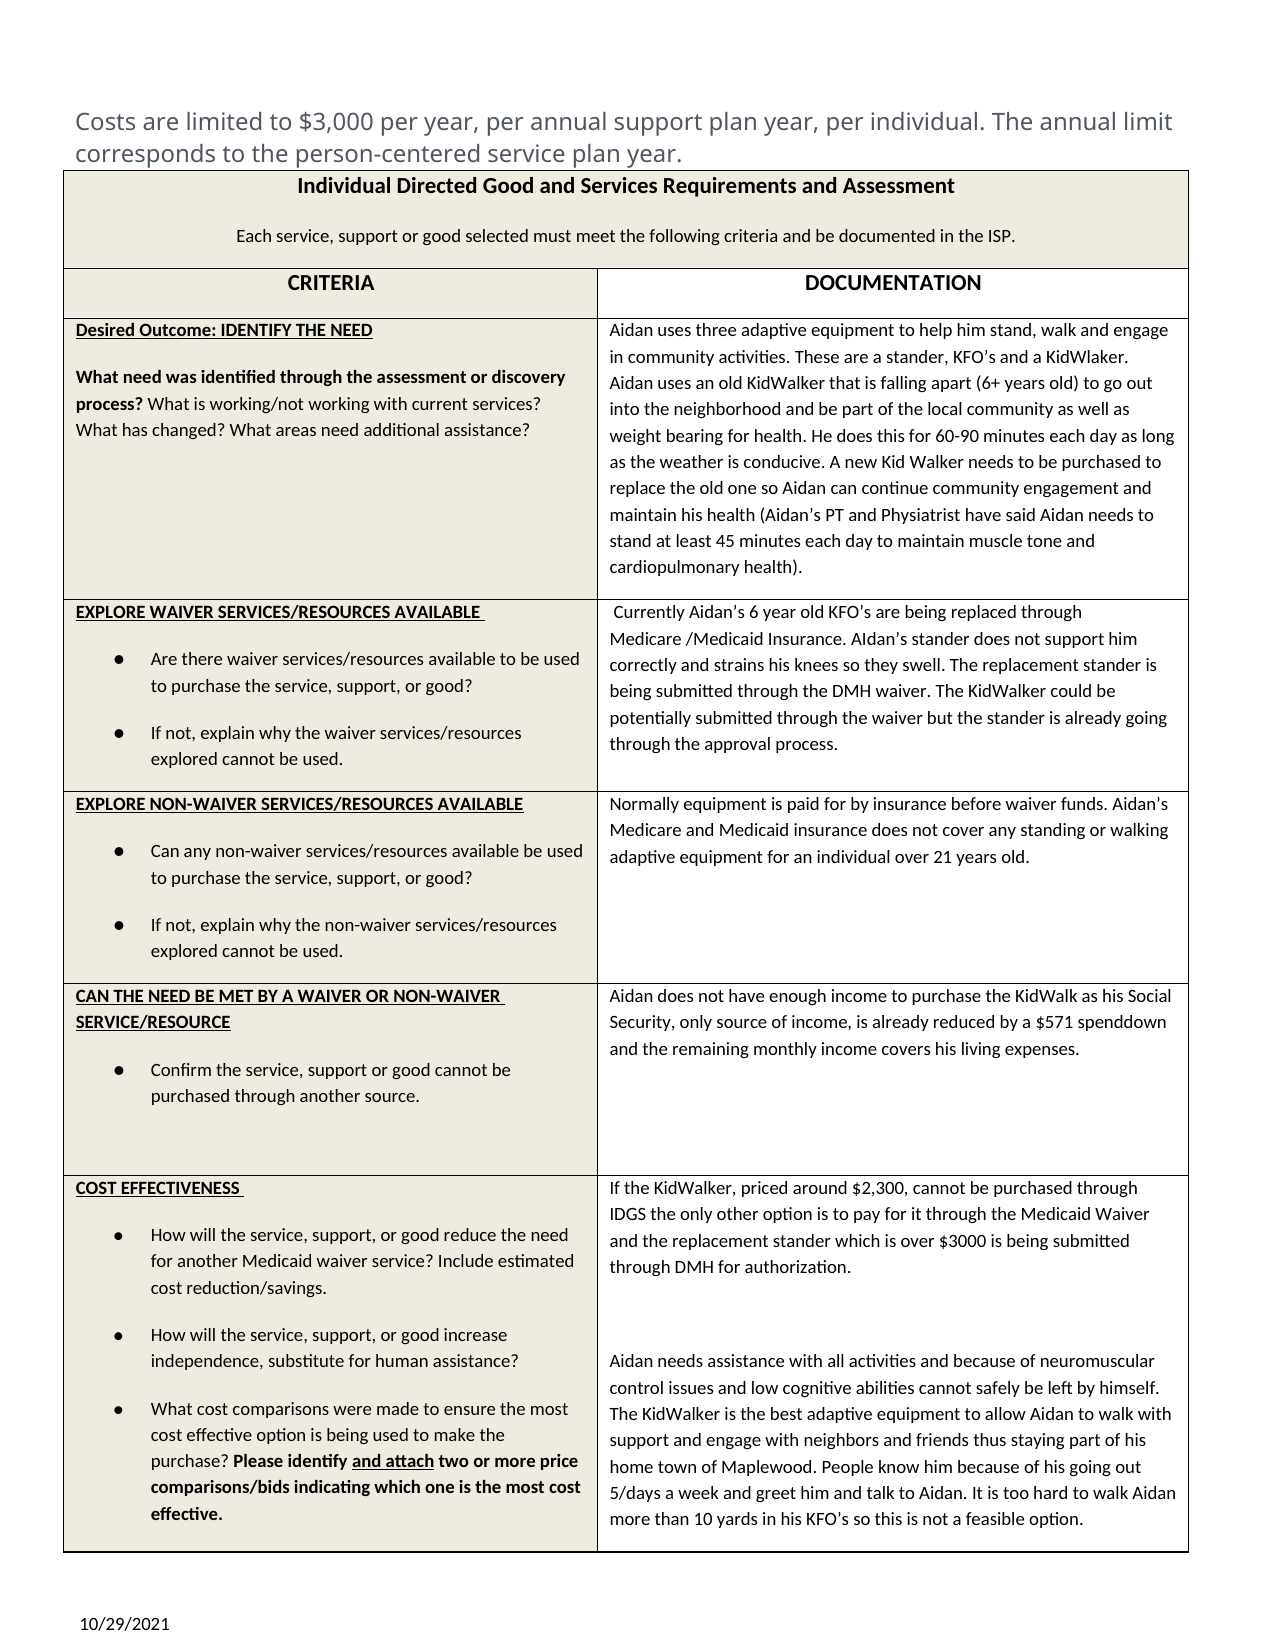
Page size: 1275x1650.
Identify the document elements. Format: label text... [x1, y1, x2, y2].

table_cell Normally equipment is paid for by insurance before waiver funds. Aidan’s Medicare and Medicaid insurance does not cover any standing or walking adaptive equipment for an individual over 21 years old. [598, 792, 1188, 983]
text Costs are limited to $3,000 per year, per annual support plan year, per individual. The annual limit corresponds to the person-centered service plan year. [75, 104, 1200, 170]
table_cell DOCUMENTATION [598, 269, 1188, 317]
table_cell Aidan uses three adaptive equipment to help him stand, walk and engage in community activities. These are a stander, KFO’s and a KidWlaker. Aidan uses an old KidWalker that is falling apart (6+ years old) to go out into the neighborhood and be part of the local community as well as weight bearing for health. He does this for 60-90 minutes each day as long as the weather is conducive. A new Kid Walker needs to be purchased to replace the old one so Aidan can continue community engagement and maintain his health (Aidan’s PT and Physiatrist have said Aidan needs to stand at least 45 minutes each day to maintain muscle tone and cardiopulmonary health). [598, 319, 1188, 599]
table_cell CAN THE NEED BE MET BY A WAIVER OR NON-WAIVER SERVICE/RESOURCE Confirm the service, support or good cannot be purchased through another source. [64, 984, 597, 1175]
table_cell EXPLORE NON-WAIVER SERVICES/RESOURCES AVAILABLE Can any non-waiver services/resources available be used to purchase the service, support, or good? If not, explain why the non-waiver services/resources explored cannot be used. [64, 792, 597, 983]
table_header Individual Directed Good and Services Requirements and Assessment Each service, support or good selected must meet the following criteria and be documented in the ISP. [64, 171, 1188, 267]
table_cell Currently Aidan’s 6 year old KFO’s are being replaced through Medicare /Medicaid Insurance. AIdan’s stander does not support him correctly and strains his knees so they swell. The replacement stander is being submitted through the DMH waiver. The KidWalker could be potentially submitted through the waiver but the stander is already going through the approval process. [598, 600, 1188, 791]
table_cell Aidan does not have enough income to purchase the KidWalk as his Social Security, only source of income, is already reduced by a $571 spenddown and the remaining monthly income covers his living expenses. [598, 984, 1188, 1175]
table_cell COST EFFECTIVENESS How will the service, support, or good reduce the need for another Medicaid waiver service? Include estimated cost reduction/savings. How will the service, support, or good increase independence, substitute for human assistance? What cost comparisons were made to ensure the most cost effective option is being used to make the purchase? Please identify and attach two or more price comparisons/bids indicating which one is the most cost effective. [64, 1176, 597, 1551]
table_cell Desired Outcome: IDENTIFY THE NEED What need was identified through the assessment or discovery process? What is working/not working with current services? What has changed? What areas need additional assistance? [64, 319, 597, 599]
table_cell CRITERIA [64, 269, 597, 317]
table_cell EXPLORE WAIVER SERVICES/RESOURCES AVAILABLE Are there waiver services/resources available to be used to purchase the service, support, or good? If not, explain why the waiver services/resources explored cannot be used. [64, 600, 597, 791]
table_cell If the KidWalker, priced around $2,300, cannot be purchased through IDGS the only other option is to pay for it through the Medicaid Waiver and the replacement stander which is over $3000 is being submitted through DMH for authorization. Aidan needs assistance with all activities and because of neuromuscular control issues and low cognitive abilities cannot safely be left by himself. The KidWalker is the best adaptive equipment to allow Aidan to walk with support and engage with neighbors and friends thus staying part of his home town of Maplewood. People know him because of his going out 5/days a week and greet him and talk to Aidan. It is too hard to walk Aidan more than 10 yards in his KFO’s so this is not a feasible option. [598, 1176, 1188, 1551]
